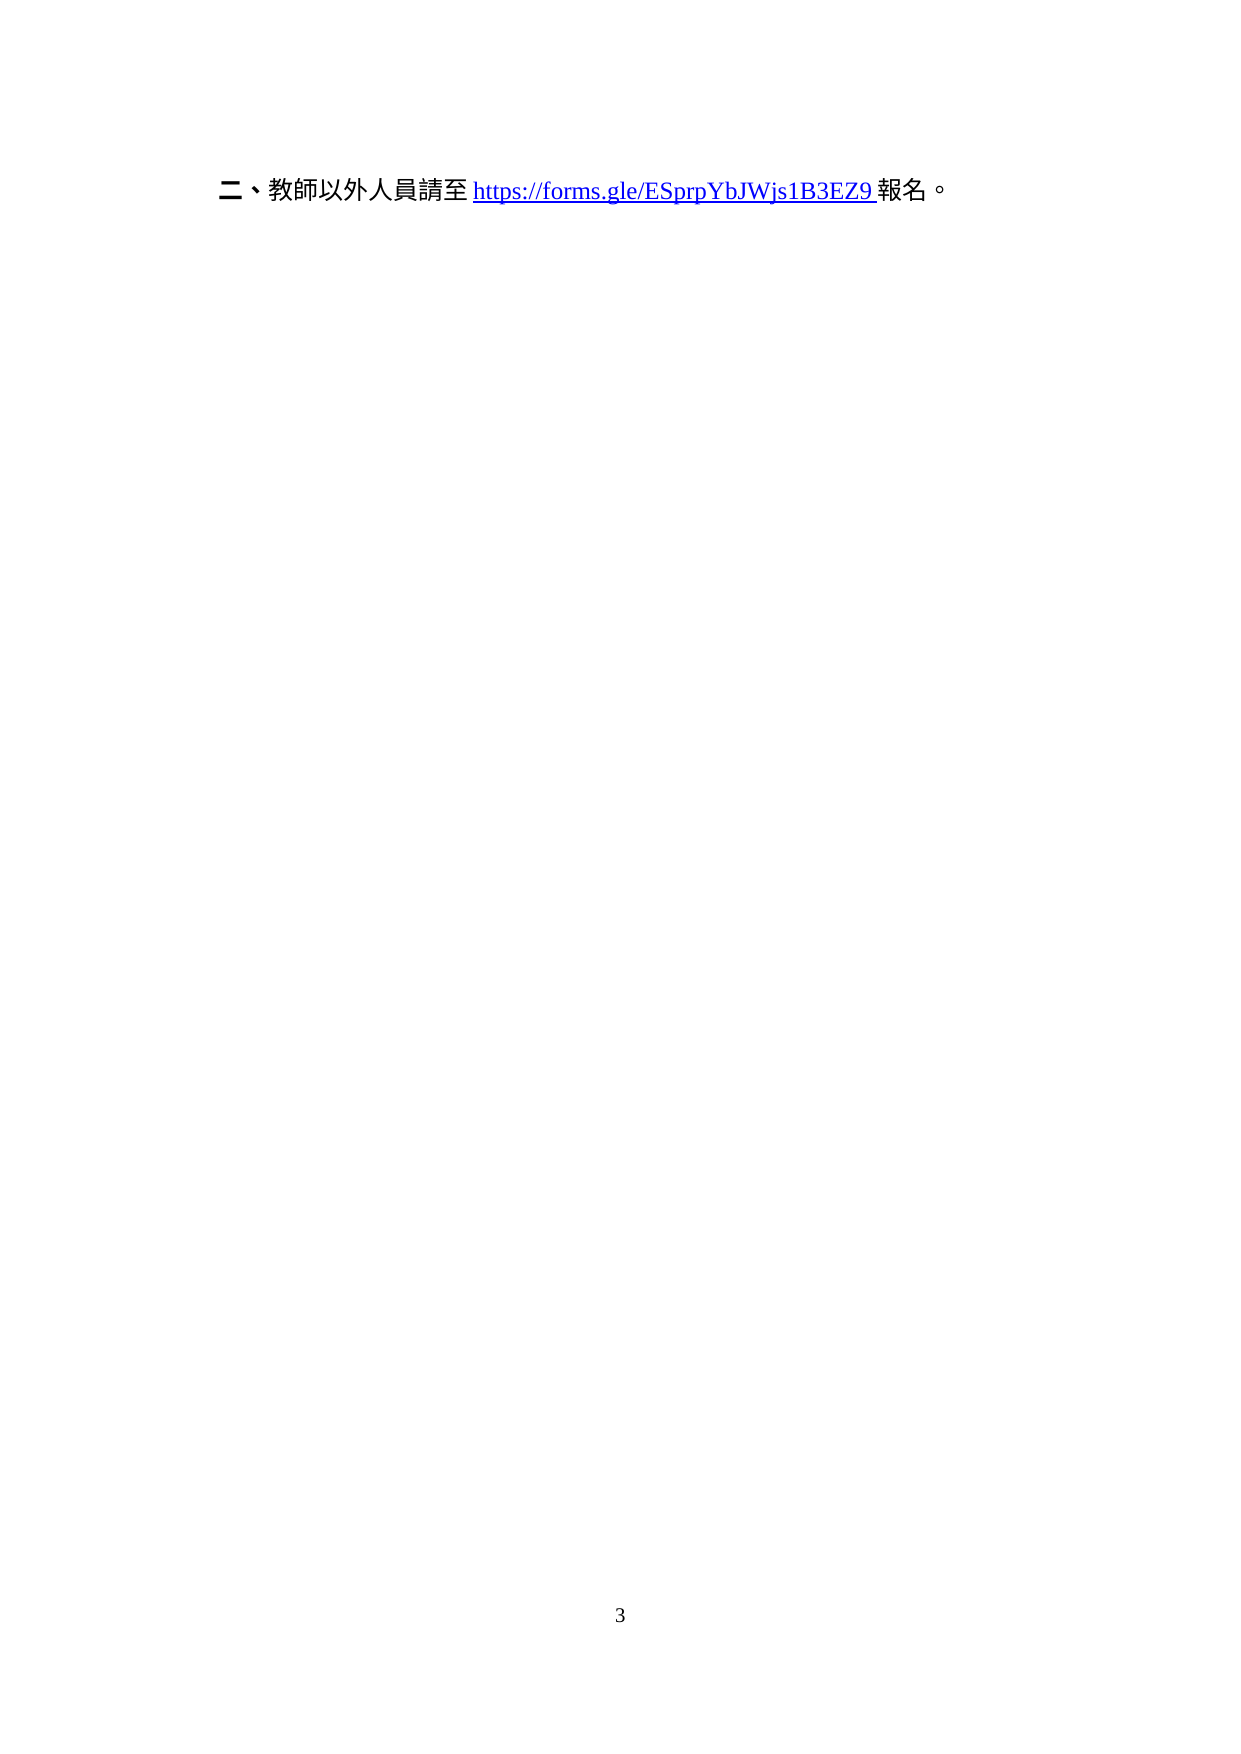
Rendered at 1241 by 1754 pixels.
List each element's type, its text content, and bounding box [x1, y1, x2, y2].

text 二、教師以外人員請至https://forms.gle/ESprpYbJWjs1B3EZ9報名。 [187, 164, 1053, 201]
